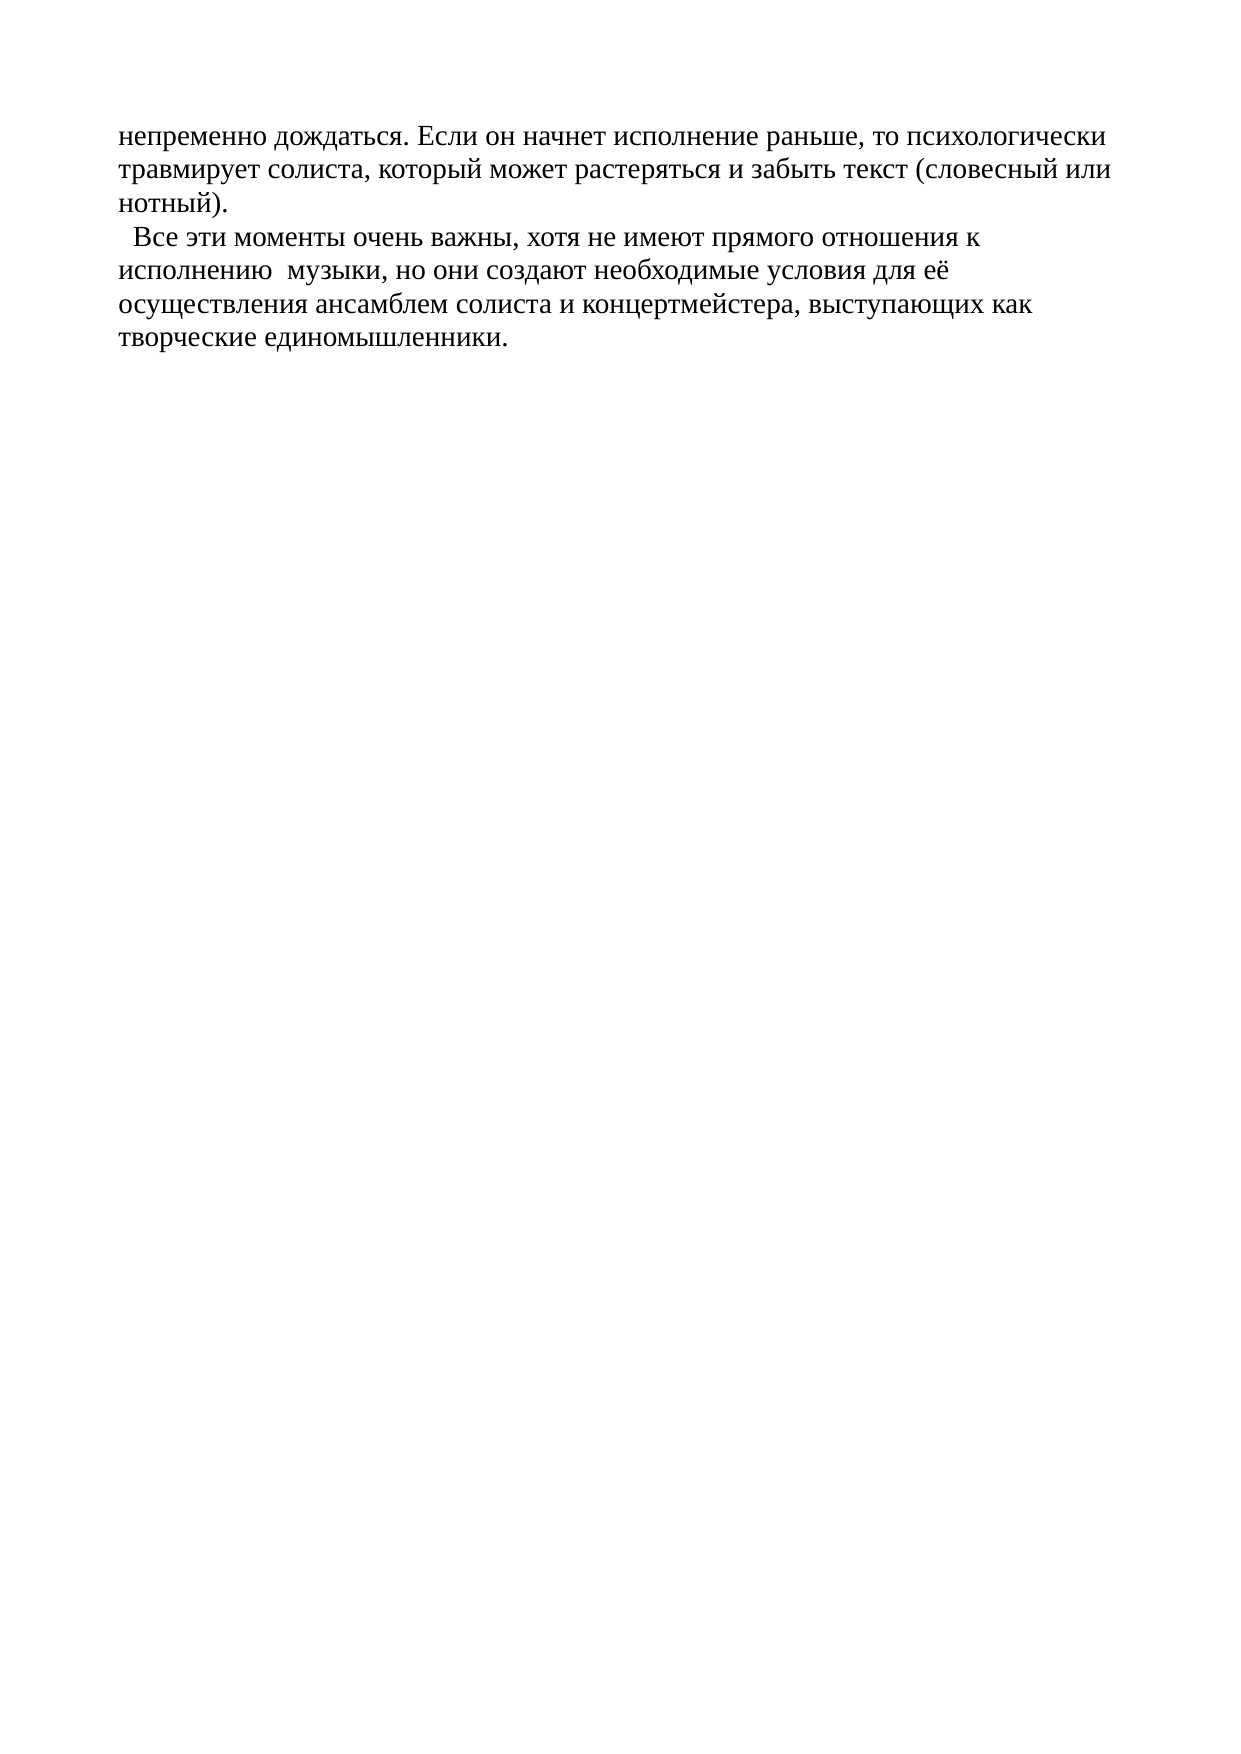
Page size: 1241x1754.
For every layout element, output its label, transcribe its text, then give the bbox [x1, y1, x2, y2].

text Все эти моменты очень важны, хотя не имеют прямого отношения к исполнению музыки, но они создают необходимые условия для её осуществления ансамблем солиста и концертмейстера, выступающих как творческие единомышленники. [118, 219, 1122, 353]
text непременно дождаться. Если он начнет исполнение раньше, то психологически травмирует солиста, который может растеряться и забыть текст (словесный или нотный). [118, 118, 1122, 219]
